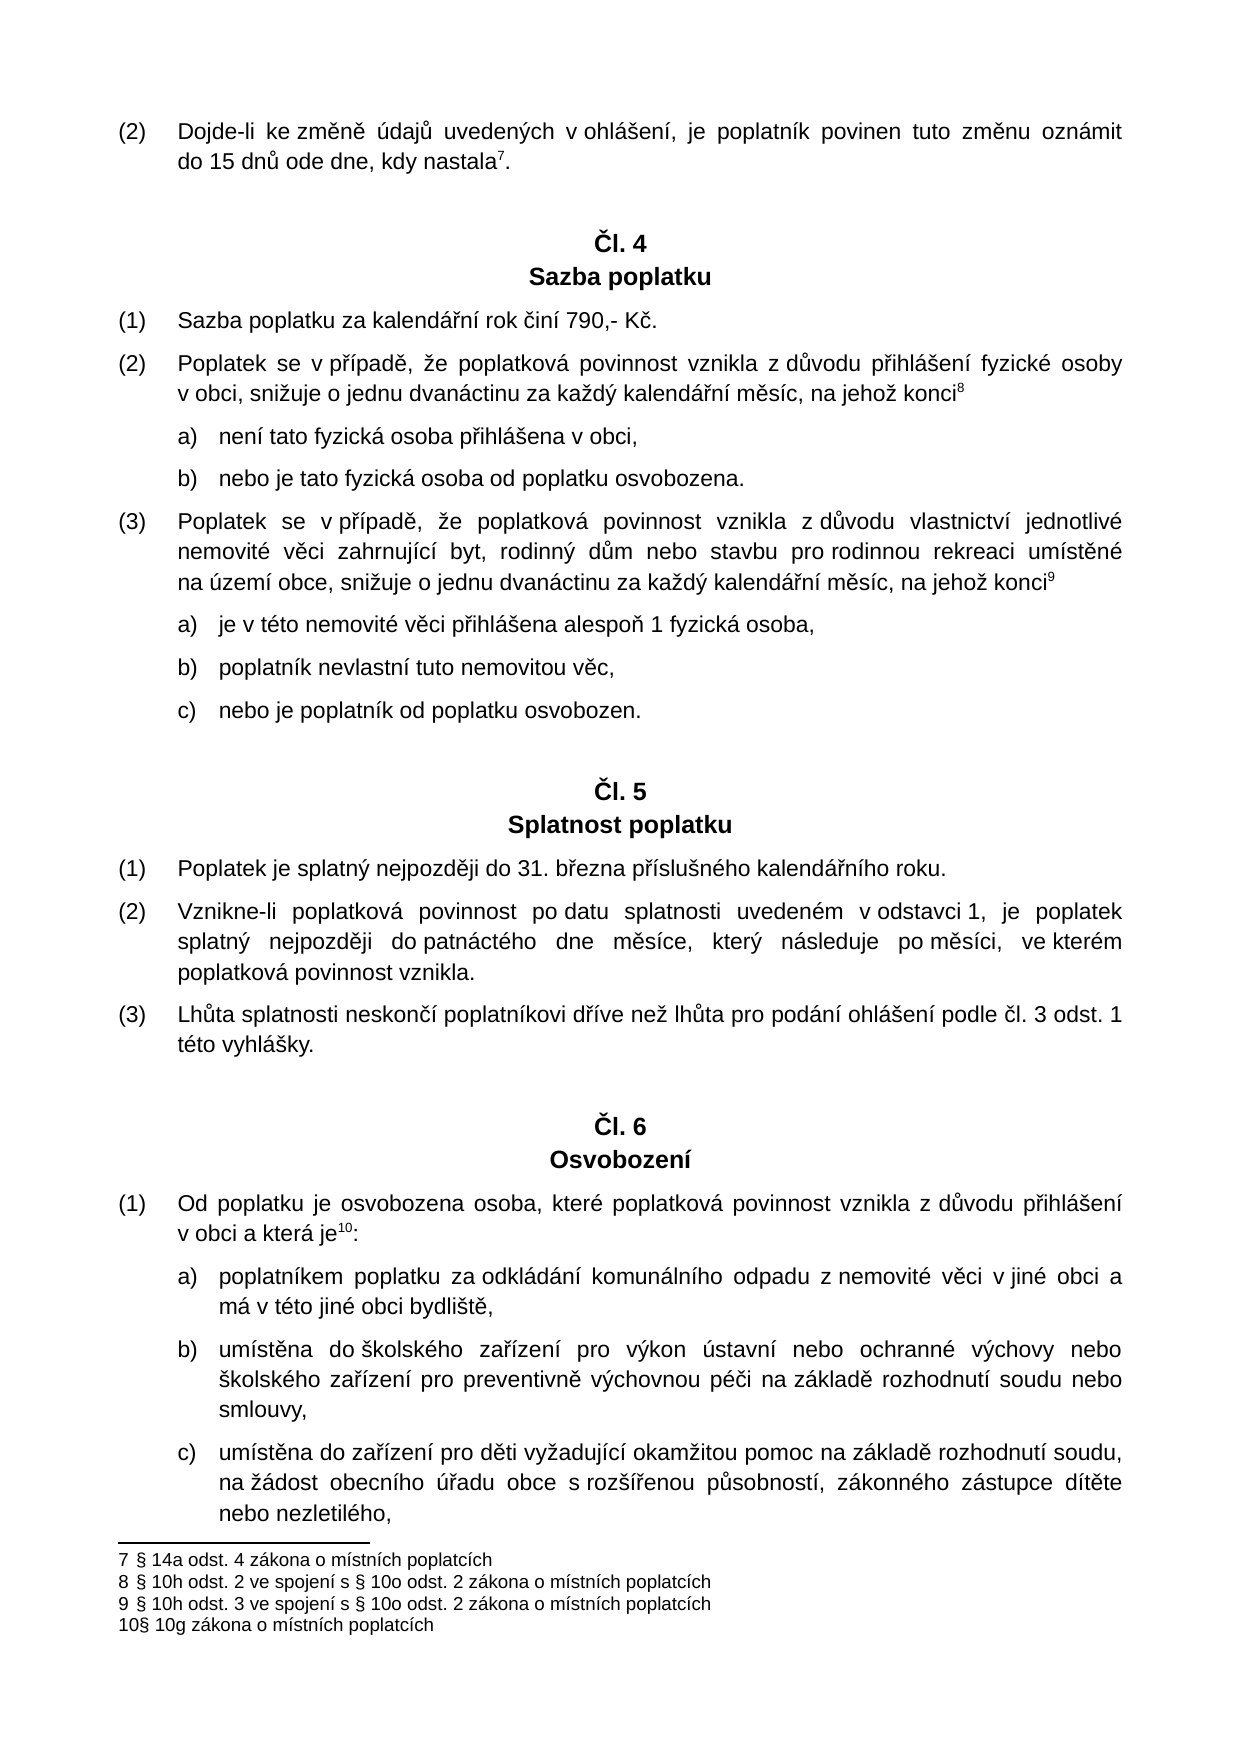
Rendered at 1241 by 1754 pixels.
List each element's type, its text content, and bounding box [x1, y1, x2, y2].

subtitle Čl. 4 Sazba poplatku [118, 228, 1122, 290]
list § 10h odst. 2 ve spojení s § 10o odst. 2 zákona o místních poplatcích [118, 1571, 1122, 1592]
subtitle Čl. 5 Splatnost poplatku [118, 777, 1122, 839]
list poplatník nevlastní tuto nemovitou věc, [177, 654, 1122, 680]
list Od poplatku je osvobozena osoba, které poplatková povinnost vznikla z důvodu přihlášení v obci a která je: [118, 1190, 1122, 1247]
list Sazba poplatku za kalendářní rok činí 790,- Kč. [118, 307, 1122, 333]
list umístěna do školského zařízení pro výkon ústavní nebo ochranné výchovy nebo školského zařízení pro preventivně výchovnou péči na základě rozhodnutí soudu nebo smlouvy, [177, 1336, 1122, 1423]
list je v této nemovité věci přihlášena alespoň 1 fyzická osoba, [177, 611, 1122, 638]
list § 14a odst. 4 zákona o místních poplatcích [118, 1549, 1122, 1571]
list Poplatek se v případě, že poplatková povinnost vznikla z důvodu vlastnictví jednotlivé nemovité věci zahrnující byt, rodinný dům nebo stavbu pro rodinnou rekreaci umístěné na území obce, snižuje o jednu dvanáctinu za každý kalendářní měsíc, na jehož konci [118, 508, 1122, 595]
list umístěna do zařízení pro děti vyžadující okamžitou pomoc na základě rozhodnutí soudu, na žádost obecního úřadu obce s rozšířenou působností, zákonného zástupce dítěte nebo nezletilého, [177, 1439, 1122, 1526]
list není tato fyzická osoba přihlášena v obci, [177, 423, 1122, 449]
subtitle Čl. 6 Osvobození [118, 1112, 1122, 1173]
list § 10h odst. 3 ve spojení s § 10o odst. 2 zákona o místních poplatcích [118, 1592, 1122, 1614]
list Poplatek je splatný nejpozději do 31. března příslušného kalendářního roku. [118, 855, 1122, 882]
list § 10g zákona o místních poplatcích [118, 1614, 1122, 1635]
list Poplatek se v případě, že poplatková povinnost vznikla z důvodu přihlášení fyzické osoby v obci, snižuje o jednu dvanáctinu za každý kalendářní měsíc, na jehož konci [118, 350, 1122, 406]
list nebo je tato fyzická osoba od poplatku osvobozena. [177, 465, 1122, 492]
list Vznikne-li poplatková povinnost po datu splatnosti uvedeném v odstavci 1, je poplatek splatný nejpozději do patnáctého dne měsíce, který následuje po měsíci, ve kterém poplatková povinnost vznikla. [118, 898, 1122, 985]
list Dojde-li ke změně údajů uvedených v ohlášení, je poplatník povinen tuto změnu oznámit do 15 dnů ode dne, kdy nastala. [118, 118, 1122, 175]
list nebo je poplatník od poplatku osvobozen. [177, 697, 1122, 723]
list poplatníkem poplatku za odkládání komunálního odpadu z nemovité věci v jiné obci a má v této jiné obci bydliště, [177, 1263, 1122, 1320]
list Lhůta splatnosti neskončí poplatníkovi dříve než lhůta pro podání ohlášení podle čl. 3 odst. 1 této vyhlášky. [118, 1001, 1122, 1058]
